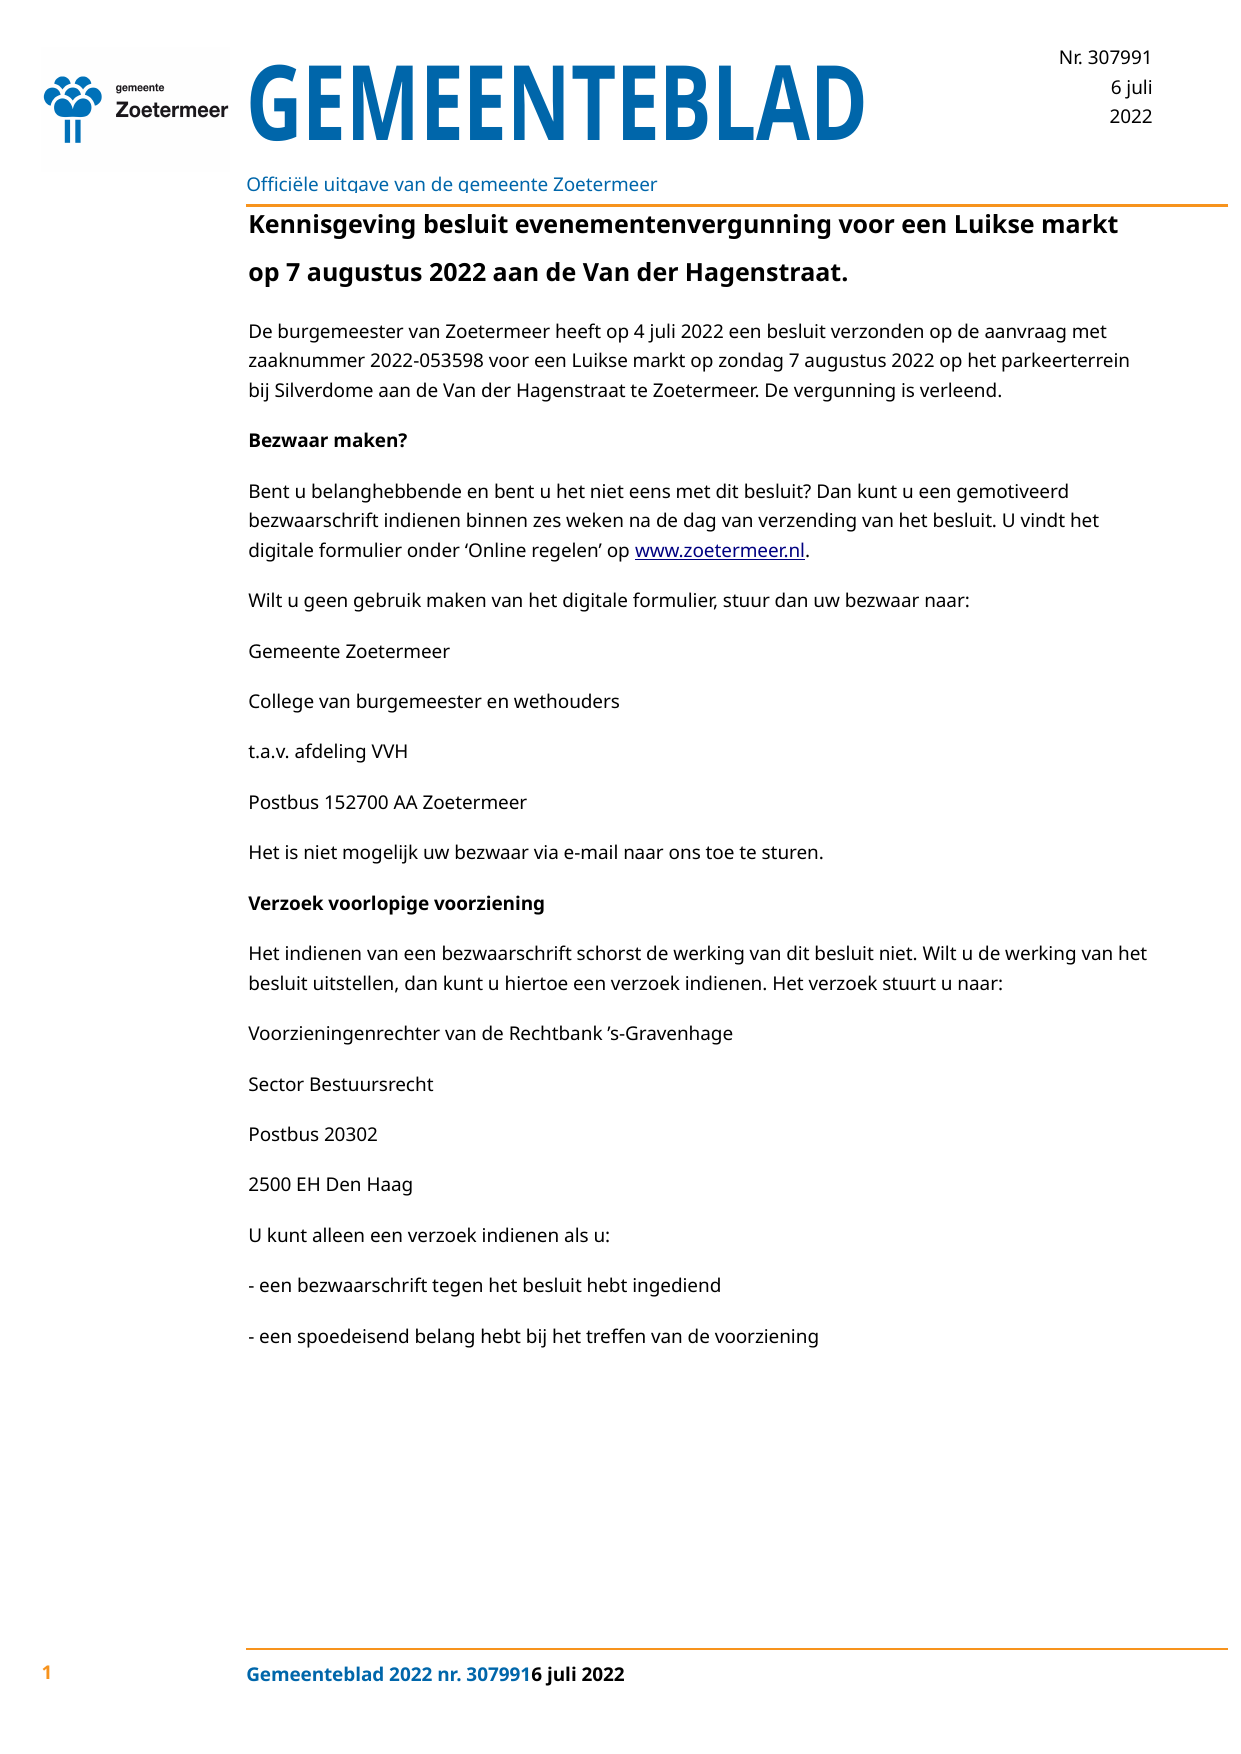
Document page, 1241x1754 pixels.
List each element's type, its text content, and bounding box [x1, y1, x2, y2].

text De burgemeester van Zoetermeer heeft op 4 juli 2022 een besluit verzonden op de aanvraag met zaaknummer 2022-053598 voor een Luikse markt op zondag 7 augustus 2022 op het parkeerterrein bij Silverdome aan de Van der Hagenstraat te Zoetermeer. De vergunning is verleend. [248, 318, 1152, 403]
text - een bezwaarschrift tegen het besluit hebt ingediend [248, 1272, 1152, 1298]
text Het indienen van een bezwaarschrift schorst de werking van dit besluit niet. Wilt u de werking van het besluit uitstellen, dan kunt u hiertoe een verzoek indienen. Het verzoek stuurt u naar: [248, 940, 1152, 996]
text Verzoek voorlopige voorziening [248, 890, 1152, 916]
text Wilt u geen gebruik maken van het digitale formulier, stuur dan uw bezwaar naar: [248, 587, 1152, 613]
text Gemeente Zoetermeer [248, 638, 1152, 664]
picture [41, 47, 231, 172]
text Postbus 152700 AA Zoetermeer [248, 789, 1152, 815]
text Kennisgeving besluit evenementenvergunning voor een Luikse markt op 7 augustus 2022 aan de Van der Hagenstraat. [248, 207, 1152, 288]
text College van burgemeester en wethouders [248, 688, 1152, 714]
text Het is niet mogelijk uw bezwaar via e-mail naar ons toe te sturen. [248, 839, 1152, 865]
text t.a.v. afdeling VVH [248, 739, 1152, 764]
text Bezwaar maken? [248, 427, 1152, 453]
text U kunt alleen een verzoek indienen als u: [248, 1222, 1152, 1248]
text - een spoedeisend belang hebt bij het treffen van de voorziening [248, 1323, 1152, 1349]
text Voorzieningenrechter van de Rechtbank ’s-Gravenhage [248, 1020, 1152, 1046]
text Postbus 20302 [248, 1121, 1152, 1147]
text 2500 EH Den Haag [248, 1172, 1152, 1197]
text Bent u belanghebbende en bent u het niet eens met dit besluit? Dan kunt u een gemotiveerd bezwaarschrift indienen binnen zes weken na de dag van verzending van het besluit. U vindt het digitale formulier onder ‘Online regelen’ op www.zoetermeer.nl. [248, 478, 1152, 563]
text Sector Bestuursrecht [248, 1071, 1152, 1097]
